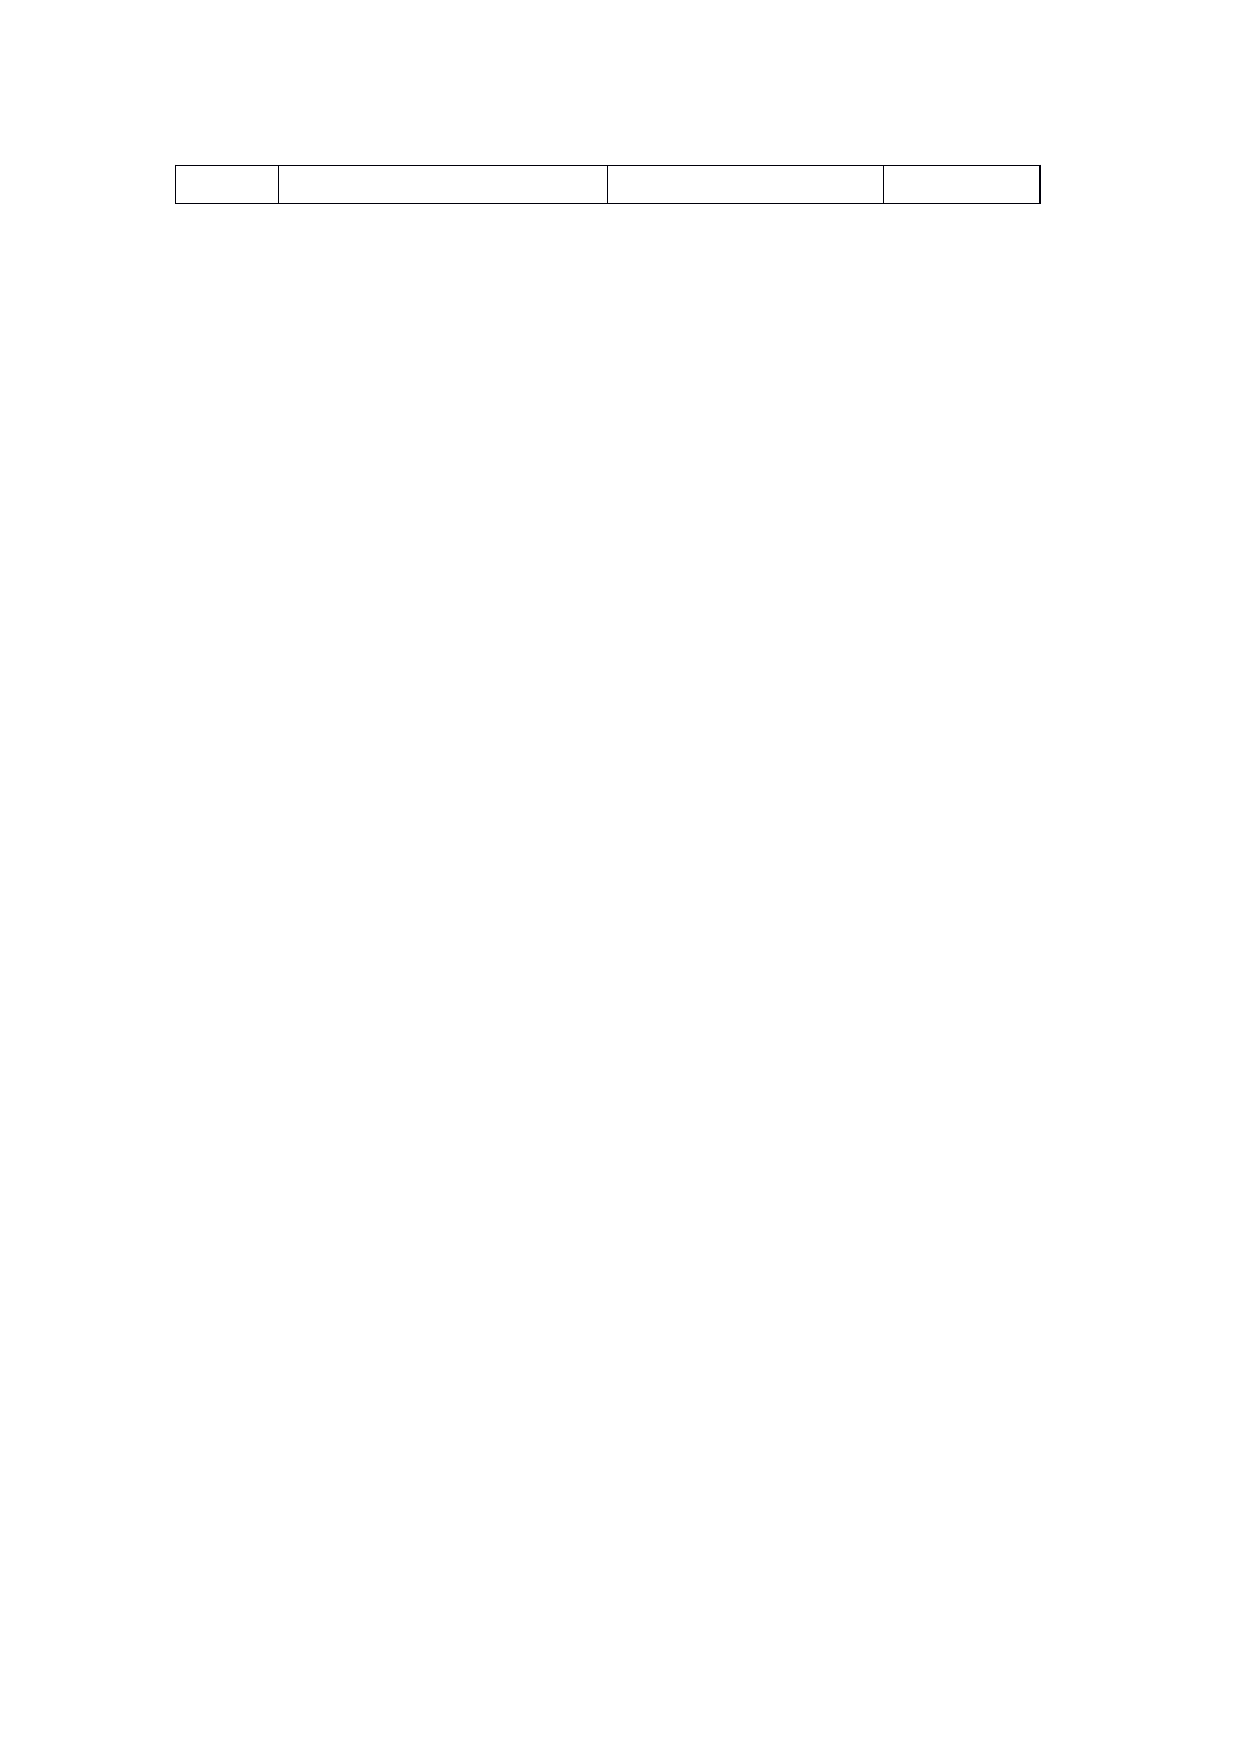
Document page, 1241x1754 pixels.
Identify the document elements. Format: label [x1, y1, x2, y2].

table_cell [608, 166, 883, 203]
table_cell [884, 166, 1039, 203]
table_cell [279, 166, 607, 203]
table_cell [176, 166, 278, 203]
